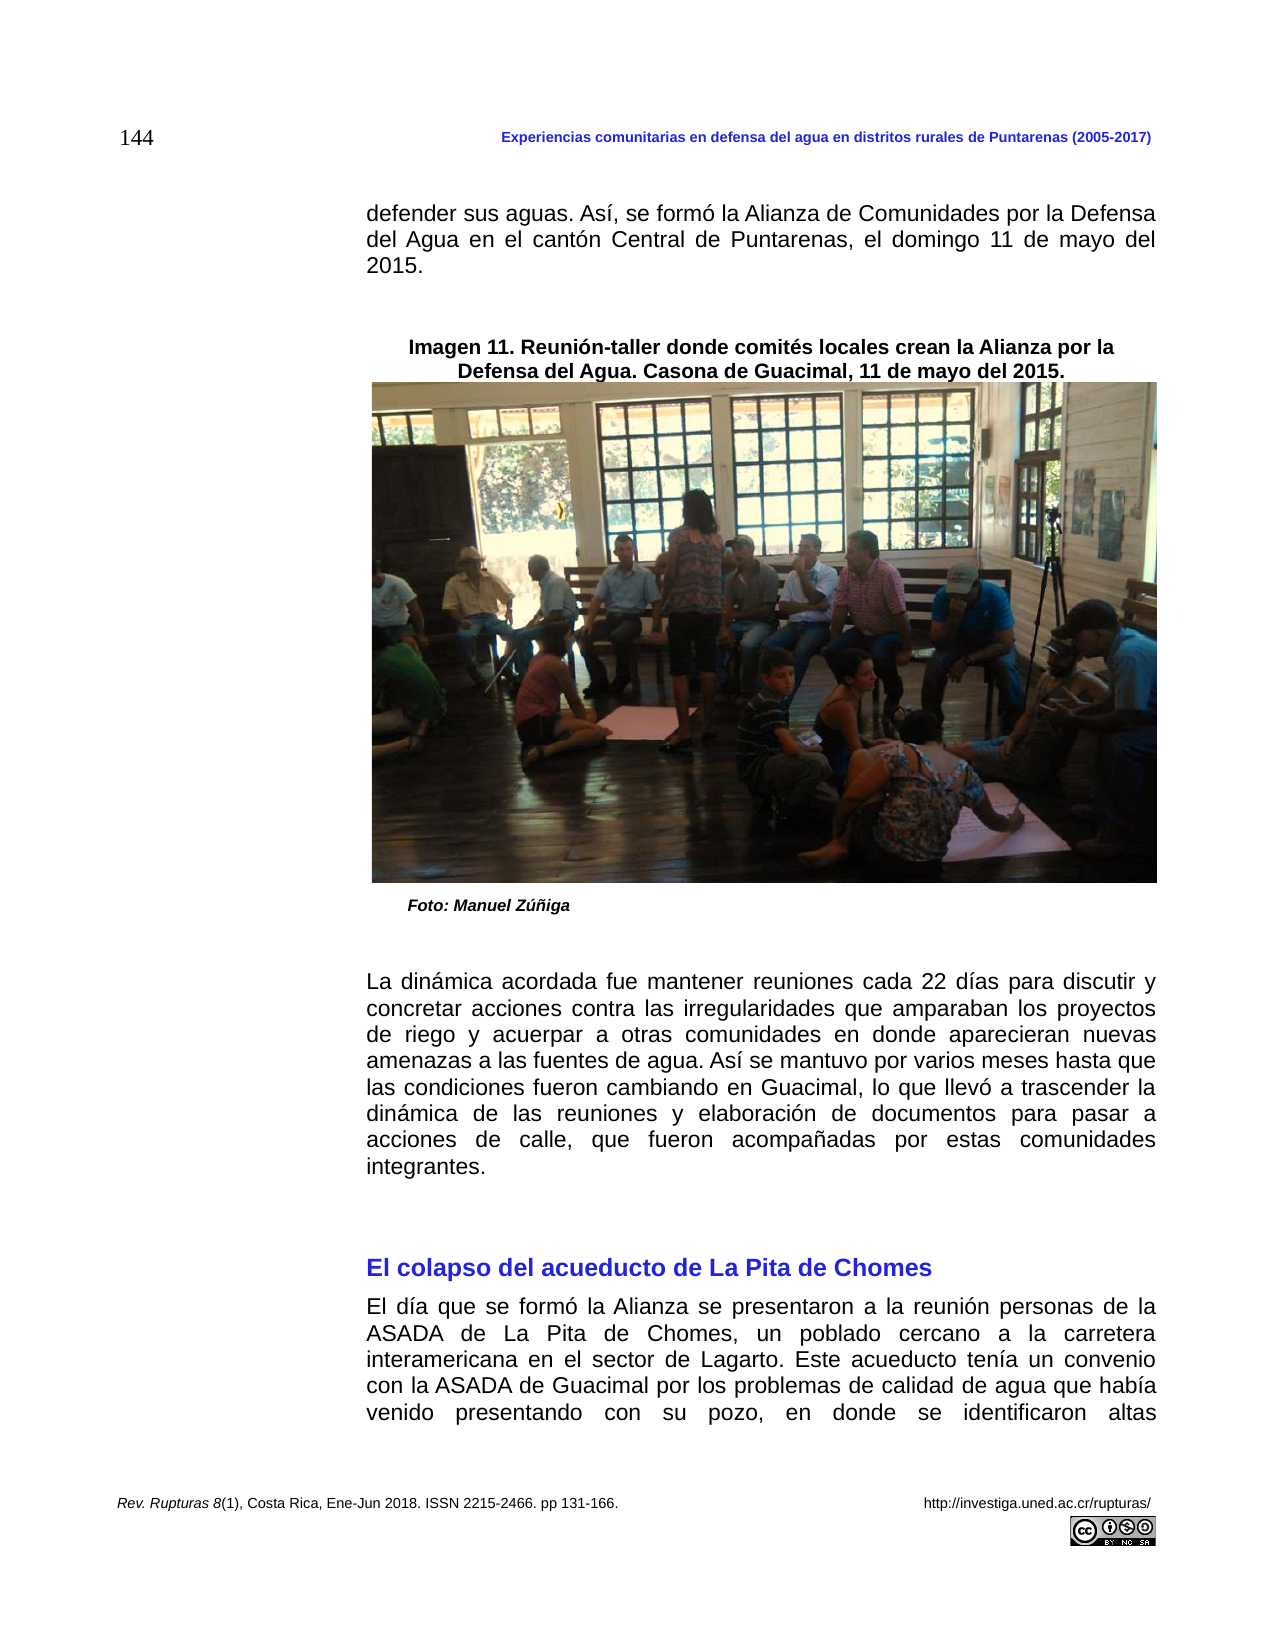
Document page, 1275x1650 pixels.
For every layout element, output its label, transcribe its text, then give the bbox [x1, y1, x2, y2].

picture [1070, 1516, 1156, 1546]
text defender sus aguas. Así, se formó la Alianza de Comunidades por la Defensa del Agua en el cantón Central de Puntarenas, el domingo 11 de mayo del 2015. [366, 200, 1157, 279]
text El día que se formó la Alianza se presentaron a la reunión personas de la ASADA de La Pita de Chomes, un poblado cercano a la carretera interamericana en el sector de Lagarto. Este acueducto tenía un convenio con la ASADA de Guacimal por los problemas de calidad de agua que había venido presentando con su pozo, en donde se identificaron altas [366, 1293, 1157, 1425]
table_header Imagen 11. Reunión-taller donde comités locales crean la Alianza por la Defensa del Agua. Casona de Guacimal, 11 de mayo del 2015. Foto: Manuel Zúñiga [366, 329, 1157, 921]
subtitle El colapso del acueducto de La Pita de Chomes [366, 1253, 1157, 1281]
picture [371, 382, 1157, 883]
text La dinámica acordada fue mantener reuniones cada 22 días para discutir y concretar acciones contra las irregularidades que amparaban los proyectos de riego y acuerpar a otras comunidades en donde aparecieran nuevas amenazas a las fuentes de agua. Así se mantuvo por varios meses hasta que las condiciones fueron cambiando en Guacimal, lo que llevó a trascender la dinámica de las reuniones y elaboración de documentos para pasar a acciones de calle, que fueron acompañadas por estas comunidades integrantes. [366, 968, 1157, 1179]
